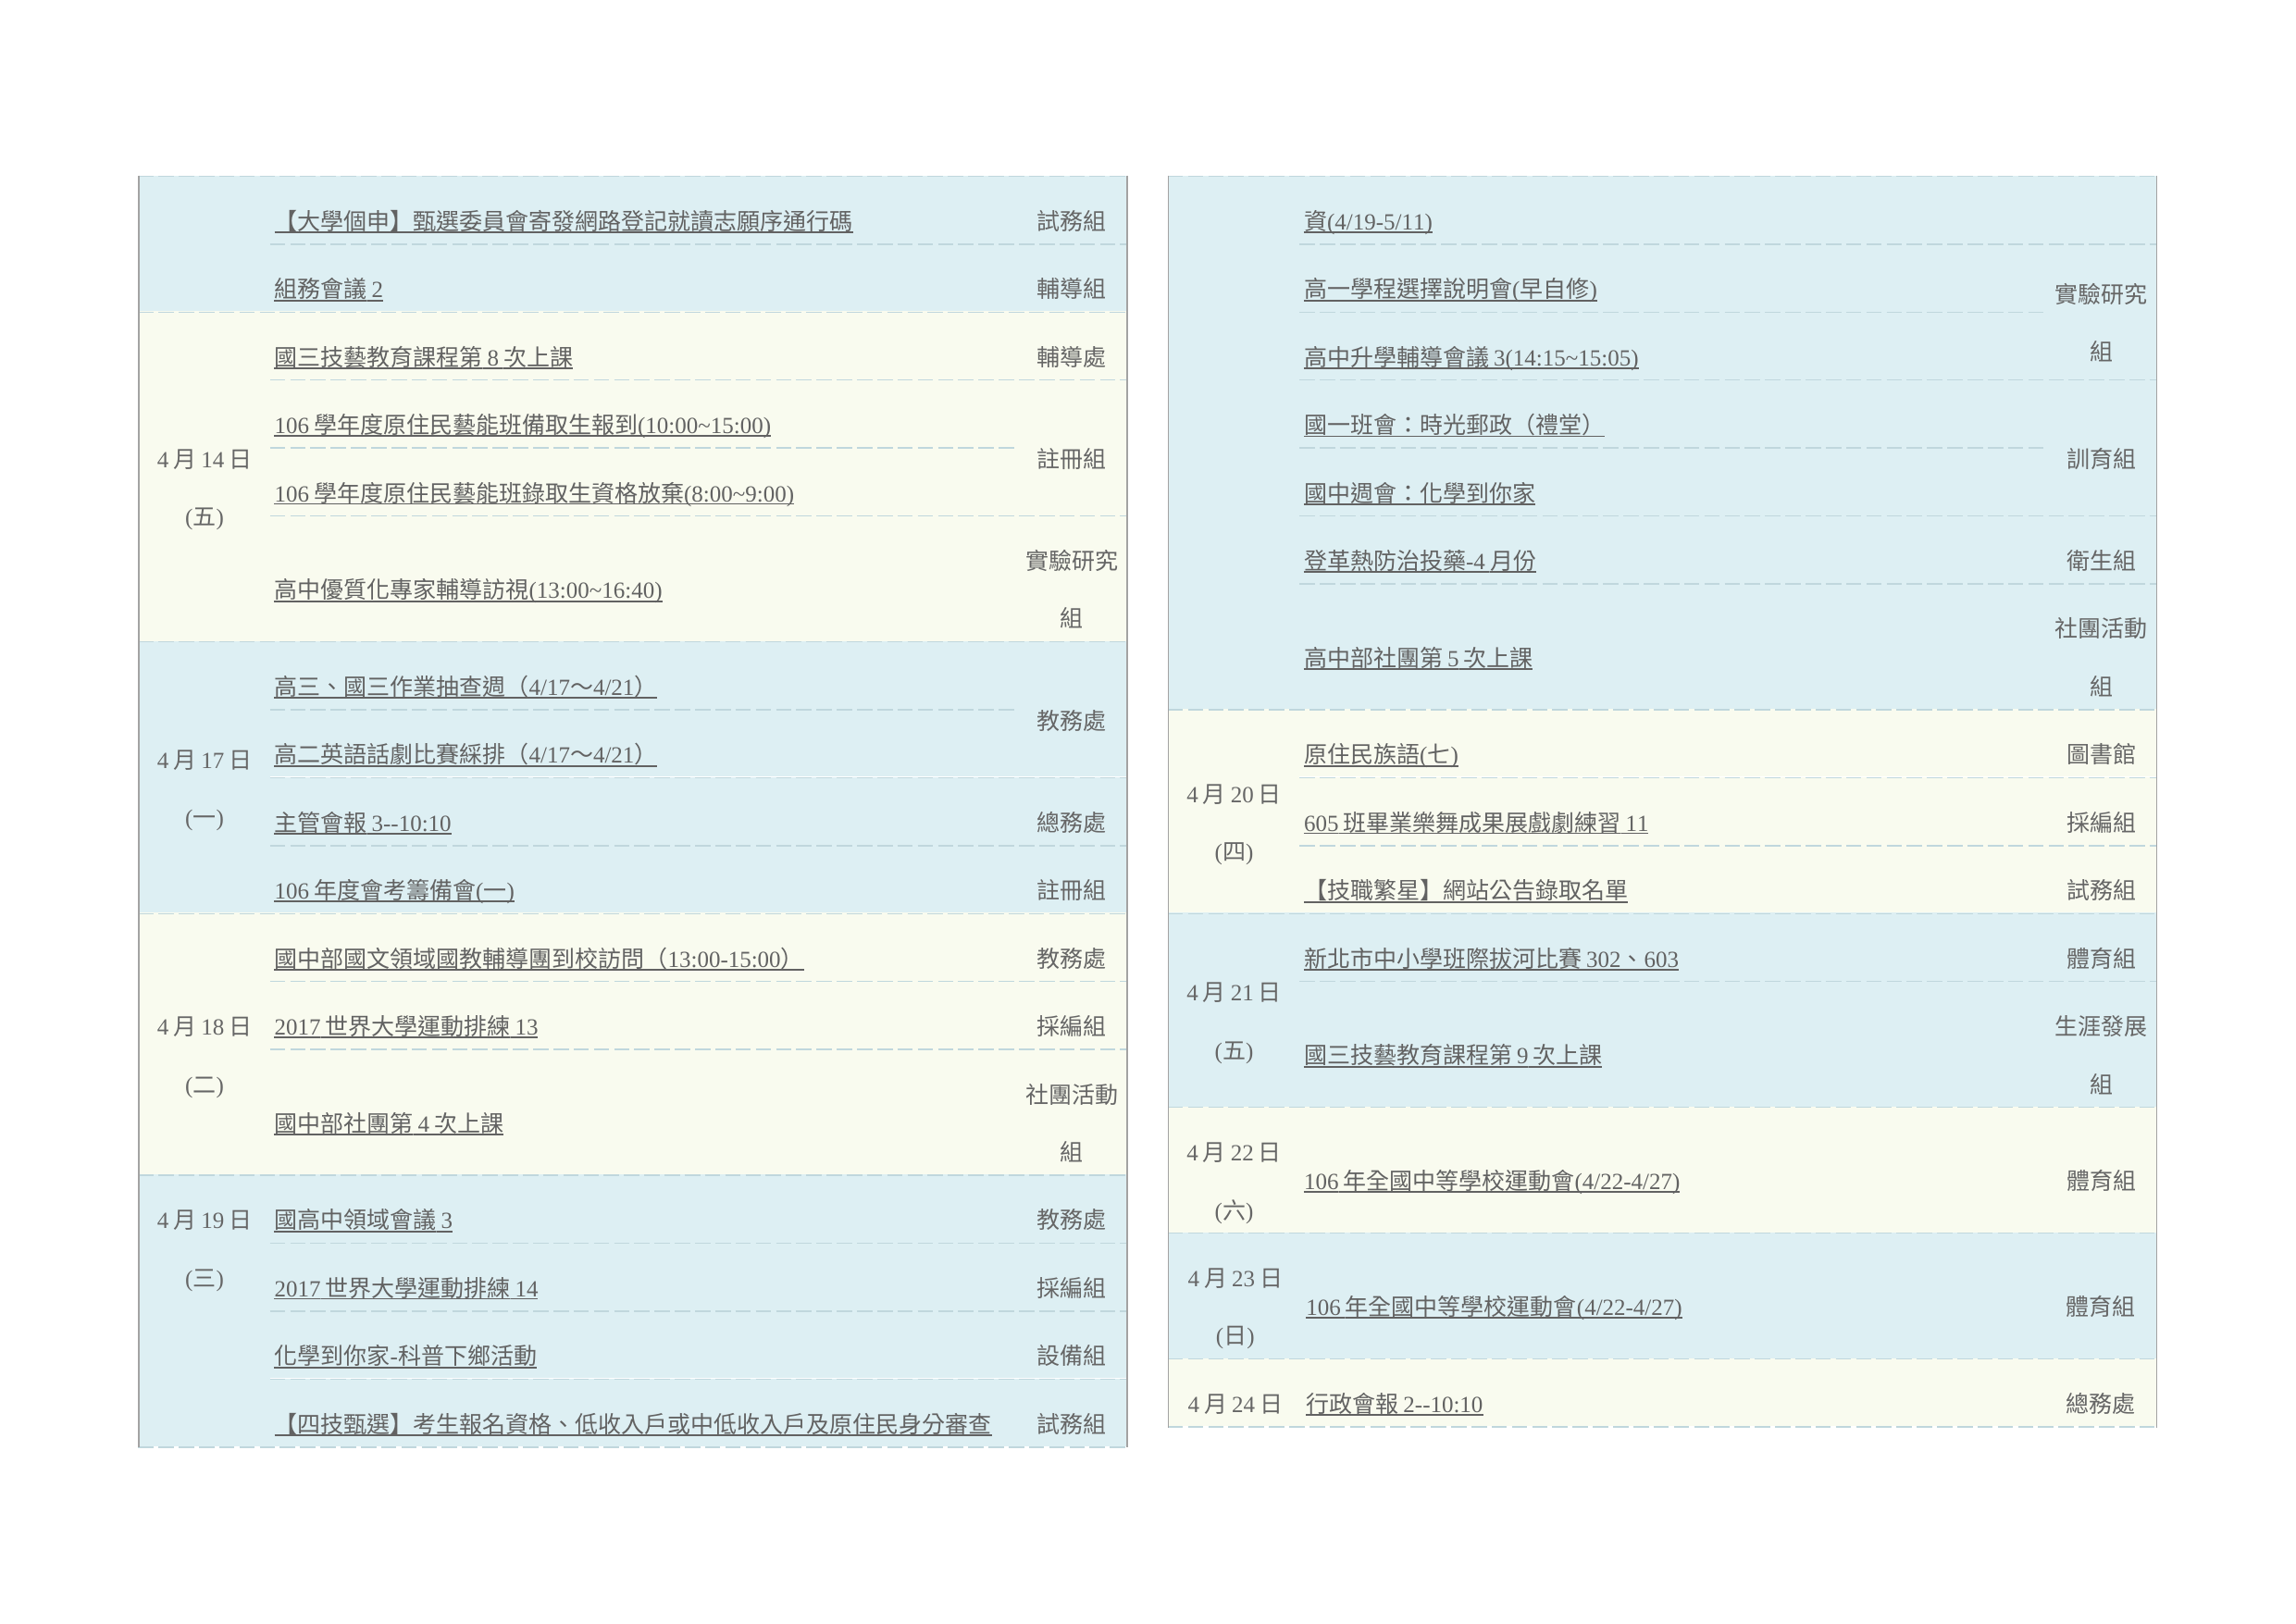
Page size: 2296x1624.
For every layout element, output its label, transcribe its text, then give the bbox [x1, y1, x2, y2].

table_cell 106學年度原住民藝能班備取生報到(10:00~15:00) [270, 379, 1016, 447]
table_cell 輔導組 [1016, 243, 1126, 311]
table_cell 4月21日(五) [1169, 912, 1299, 1107]
table_cell 2017世界大學運動排練14 [270, 1243, 1016, 1310]
table_cell 新北市中小學班際拔河比賽302、603 [1299, 912, 2045, 981]
table_cell 4月20日(四) [1169, 709, 1299, 912]
table_cell 主管會報3--10:10 [270, 777, 1016, 845]
table_cell 總務處 [2043, 1358, 2156, 1426]
table_cell 605班畢業樂舞成果展戲劇練習11 [1299, 777, 2045, 845]
table_cell 106學年度原住民藝能班錄取生資格放棄(8:00~9:00) [270, 447, 1016, 515]
table_cell 體育組 [2043, 1233, 2156, 1358]
table_cell 4月18日(二) [140, 912, 270, 1174]
table_cell 國一班會：時光郵政（禮堂） [1299, 379, 2045, 447]
table_cell 教務處 [1016, 1174, 1126, 1243]
table_cell 生涯發展組 [2045, 981, 2156, 1107]
table_cell 高中部社團第5次上課 [1299, 583, 2045, 709]
table_cell 4月14日(五) [140, 311, 270, 641]
table_cell 體育組 [2045, 1107, 2156, 1233]
table_cell 國高中領域會議3 [270, 1174, 1016, 1243]
table_cell 試務組 [1016, 1379, 1126, 1446]
table_cell 試務組 [2045, 845, 2156, 912]
table_cell 國中週會：化學到你家 [1299, 447, 2045, 515]
table_cell 試務組 [1016, 176, 1126, 243]
table_cell 4月17日(一) [140, 641, 270, 912]
table_cell 行政會報2--10:10 [1301, 1358, 2043, 1426]
table_cell 組務會議2 [270, 243, 1016, 311]
table_cell 高二英語話劇比賽綵排（4/17～4/21） [270, 709, 1016, 776]
table_cell 實驗研究組 [1016, 515, 1126, 641]
table_cell 原住民族語(七) [1299, 709, 2045, 776]
table_cell 【大學個申】甄選委員會寄發網路登記就讀志願序通行碼 [270, 176, 1016, 243]
table_cell 高三、國三作業抽查週（4/17～4/21） [270, 641, 1016, 709]
table_cell 國三技藝教育課程第9次上課 [1299, 981, 2045, 1107]
table_cell 社團活動組 [1016, 1048, 1126, 1174]
table_cell 4月22日(六) [1169, 1107, 1299, 1233]
table_cell 衛生組 [2045, 515, 2156, 583]
table_cell 教務處 [1016, 912, 1126, 981]
table_cell 【技職繁星】網站公告錄取名單 [1299, 845, 2045, 912]
table_cell 教務處 [1016, 641, 1126, 776]
table_cell 註冊組 [1016, 379, 1126, 515]
table_cell 國中部國文領域國教輔導團到校訪問（13:00-15:00） [270, 912, 1016, 981]
table_cell 4月23日(日) [1169, 1233, 1301, 1358]
table_cell 訓育組 [2045, 379, 2156, 515]
table_cell 實驗研究組 [2045, 243, 2156, 379]
table_cell [140, 176, 270, 311]
table_cell 採編組 [1016, 1243, 1126, 1310]
table_cell 總務處 [1016, 777, 1126, 845]
table_cell 106年全國中等學校運動會(4/22-4/27) [1299, 1107, 2045, 1233]
table_cell [1169, 176, 1299, 709]
table_cell 國中部社團第4次上課 [270, 1048, 1016, 1174]
table_cell 【四技甄選】考生報名資格、低收入戶或中低收入戶及原住民身分審查 [270, 1379, 1016, 1446]
table_cell [2045, 176, 2156, 243]
table_cell 體育組 [2045, 912, 2156, 981]
table_cell 106年全國中等學校運動會(4/22-4/27) [1301, 1233, 2043, 1358]
table_cell 登革熱防治投藥-4月份 [1299, 515, 2045, 583]
table_cell 國三技藝教育課程第8次上課 [270, 311, 1016, 379]
table_cell 2017世界大學運動排練13 [270, 981, 1016, 1048]
table_cell 高中升學輔導會議3(14:15~15:05) [1299, 311, 2045, 379]
table_cell 高中優質化專家輔導訪視(13:00~16:40) [270, 515, 1016, 641]
table_cell 採編組 [1016, 981, 1126, 1048]
table_cell 化學到你家-科普下鄉活動 [270, 1310, 1016, 1378]
table_cell 設備組 [1016, 1310, 1126, 1378]
table_cell 輔導處 [1016, 311, 1126, 379]
table_cell 註冊組 [1016, 845, 1126, 912]
table_cell 4月24日 [1169, 1358, 1301, 1426]
table_cell 圖書館 [2045, 709, 2156, 776]
table_cell 採編組 [2045, 777, 2156, 845]
table_cell 106年度會考籌備會(一) [270, 845, 1016, 912]
table_cell 社團活動組 [2045, 583, 2156, 709]
table_cell 4月19日(三) [140, 1174, 270, 1446]
table_cell 資(4/19-5/11) [1299, 176, 2045, 243]
table_cell 高一學程選擇說明會(早自修) [1299, 243, 2045, 311]
